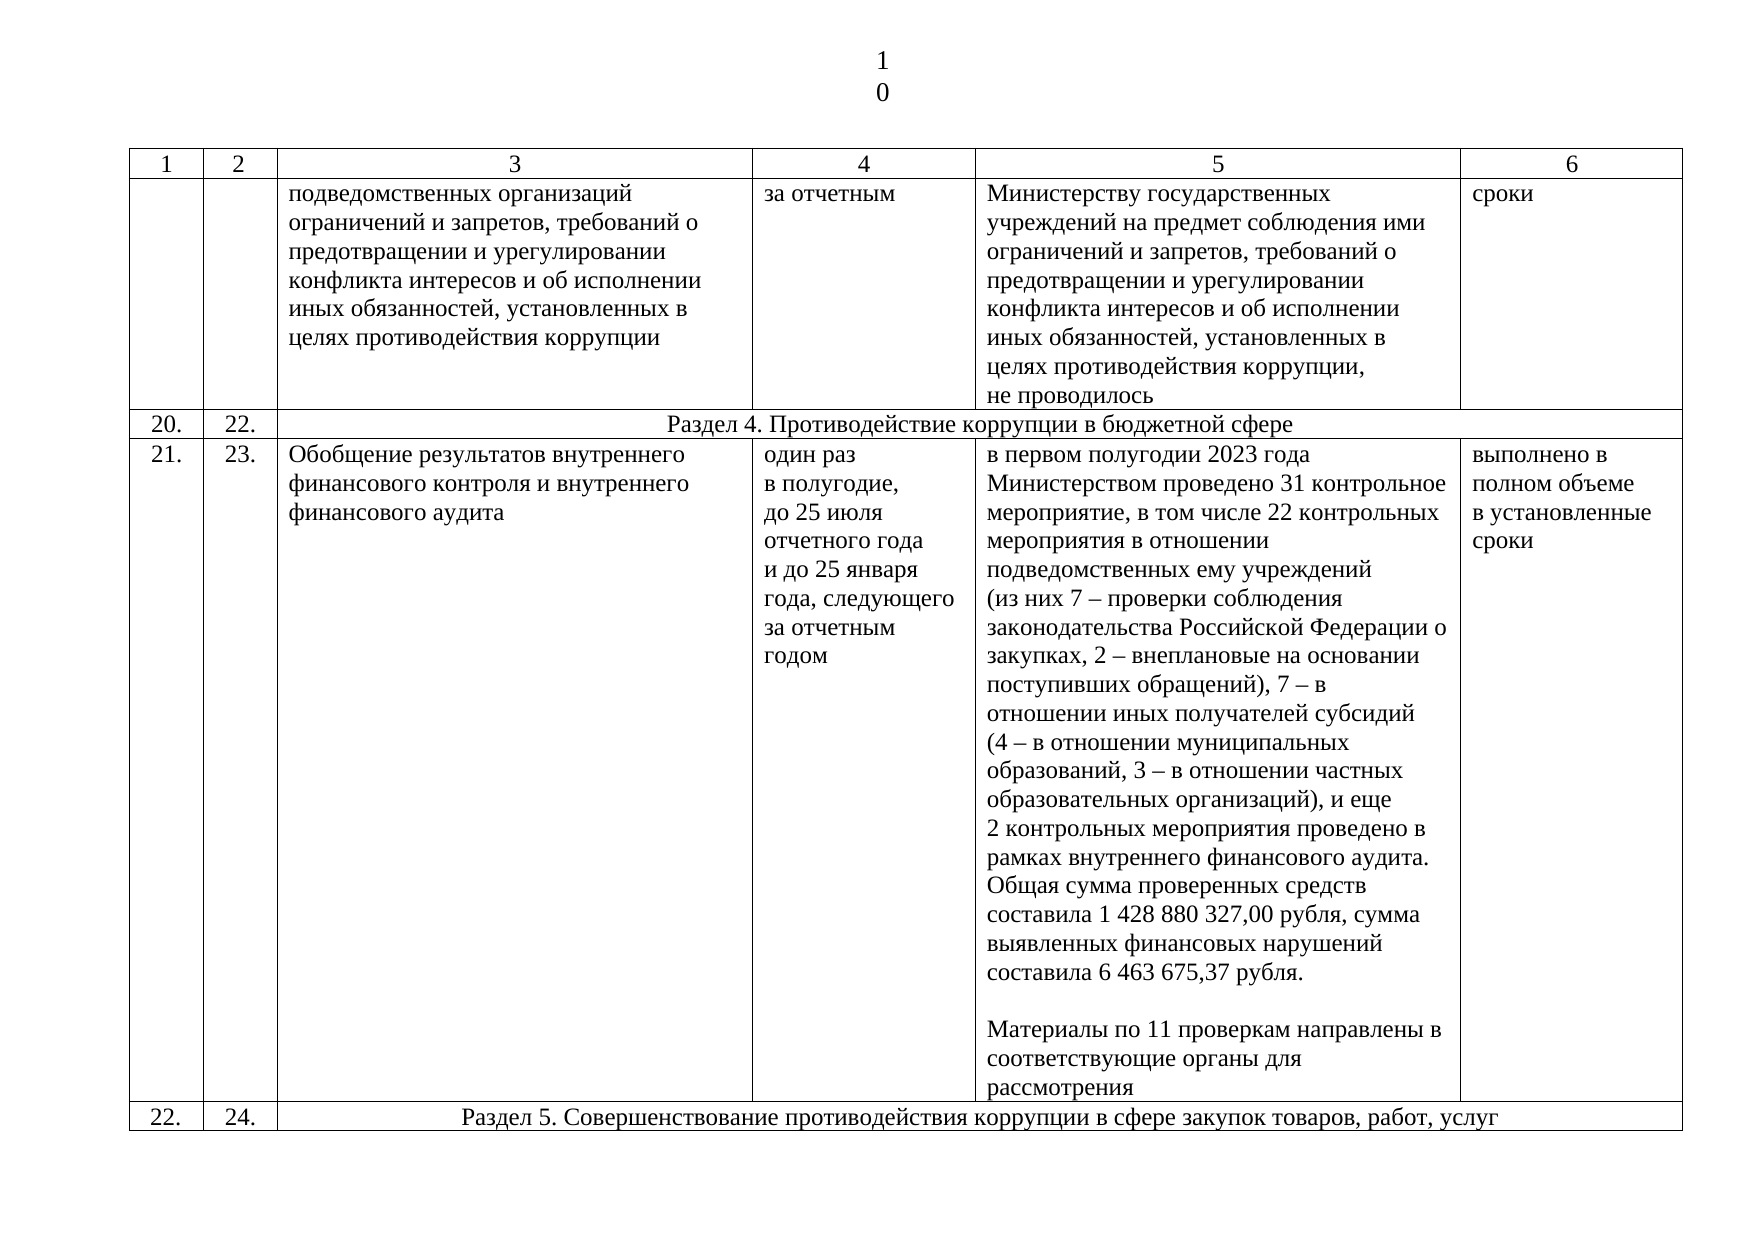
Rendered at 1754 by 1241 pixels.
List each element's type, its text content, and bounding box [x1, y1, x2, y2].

table_cell Раздел 5. Совершенствование противодействия коррупции в сфере закупок товаров, работ, услуг [278, 1102, 1682, 1130]
table_header 6 [1461, 149, 1682, 177]
table_cell Министерству государственных учреждений на предмет соблюдения ими ограничений и запретов, требований о предотвращении и урегулировании конфликта интересов и об исполнении иных обязанностей, установленных в целях противодействия коррупции, не проводилось [976, 179, 1460, 408]
table_cell подведомственных организаций ограничений и запретов, требований о предотвращении и урегулировании конфликта интересов и об исполнении иных обязанностей, установленных в целях противодействия коррупции [278, 179, 752, 408]
table_cell 23. [204, 439, 277, 1101]
table_cell 21. [130, 439, 203, 1101]
table_cell Раздел 4. Противодействие коррупции в бюджетной сфере [278, 410, 1682, 438]
table_cell выполнено в полном объеме в установленные сроки [1461, 439, 1682, 1101]
table_cell 24. [204, 1102, 277, 1130]
table_header 1 [130, 149, 203, 177]
table_cell сроки [1461, 179, 1682, 408]
table_header 3 [278, 149, 752, 177]
table_header 5 [976, 149, 1460, 177]
table_cell в первом полугодии 2023 года Министерством проведено 31 контрольное мероприятие, в том числе 22 контрольных мероприятия в отношении подведомственных ему учреждений (из них 7 – проверки соблюдения законодательства Российской Федерации о закупках, 2 – внеплановые на основании поступивших обращений), 7 – в отношении иных получателей субсидий (4 – в отношении муниципальных образований, 3 – в отношении частных образовательных организаций), и еще 2 контрольных мероприятия проведено в рамках внутреннего финансового аудита. Общая сумма проверенных средств составила 1 428 880 327,00 рубля, сумма выявленных финансовых нарушений составила 6 463 675,37 рубля. Материалы по 11 проверкам направлены в соответствующие органы для рассмотрения [976, 439, 1460, 1101]
table_cell 22. [204, 410, 277, 438]
table_cell Обобщение результатов внутреннего финансового контроля и внутреннего финансового аудита [278, 439, 752, 1101]
table_cell 22. [130, 1102, 203, 1130]
table_cell [204, 179, 277, 408]
table_cell за отчетным [753, 179, 975, 408]
table_header 2 [204, 149, 277, 177]
table_cell один раз в полугодие, до 25 июля отчетного года и до 25 января года, следующего за отчетным годом [753, 439, 975, 1101]
table_cell [130, 179, 203, 408]
table_cell 20. [130, 410, 203, 438]
table_header 4 [753, 149, 975, 177]
